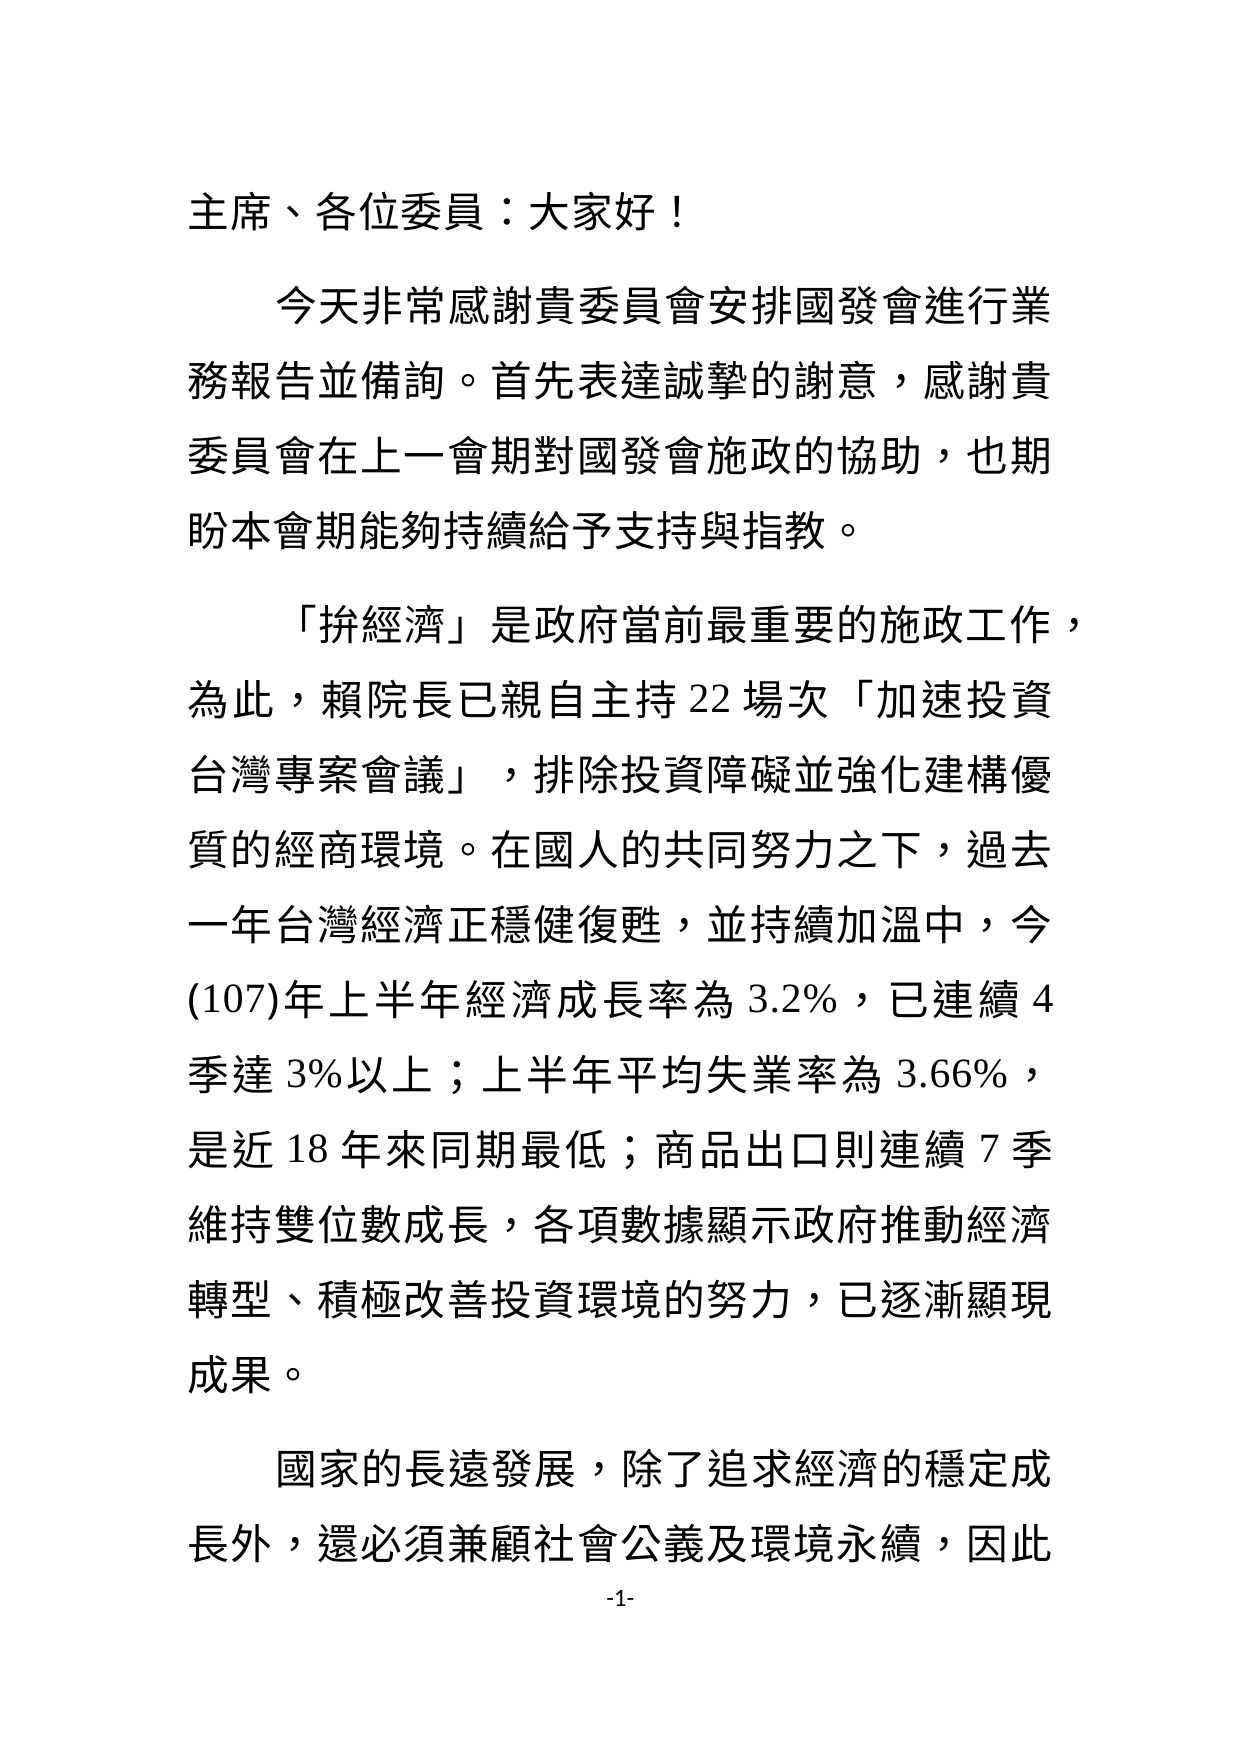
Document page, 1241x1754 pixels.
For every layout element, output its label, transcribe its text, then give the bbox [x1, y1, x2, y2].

text 「拚經濟」是政府當前最重要的施政工作，為此，賴院長已親自主持22場次「加速投資台灣專案會議」，排除投資障礙並強化建構優質的經商環境。在國人的共同努力之下，過去一年台灣經濟正穩健復甦，並持續加溫中，今(107)年上半年經濟成長率為3.2%，已連續4季達3%以上；上半年平均失業率為3.66%，是近18年來同期最低；商品出口則連續7季維持雙位數成長，各項數據顯示政府推動經濟轉型、積極改善投資環境的努力，已逐漸顯現成果。 [187, 585, 1053, 1410]
text 主席、各位委員：大家好！ [187, 172, 1053, 247]
text 今天非常感謝貴委員會安排國發會進行業務報告並備詢。首先表達誠摯的謝意，感謝貴委員會在上一會期對國發會施政的協助，也期盼本會期能夠持續給予支持與指教。 [187, 266, 1053, 566]
text 國家的長遠發展，除了追求經濟的穩定成長外，還必須兼顧社會公義及環境永續，因此，國發會的定位從過去的幕僚機關角色，積極轉型成為具備宏觀遠見、務實前瞻，及接地氣、傾聽民意，有高度執行力的行政團隊，我們宏觀規劃國家發展的策略，致力提升國家各項建設的執行效能，期盼能讓台灣持續注入正向能量，增進人民幸福與國家發展。有關本會各項業務的進展，謹就「創新成長動能」、「加速法規鬆綁」、「提升人力質量」、「落實均衡台灣施政主軸」、「提升政府效能」等五個面向擇要報告，敬請指教。 [187, 1428, 1053, 1578]
